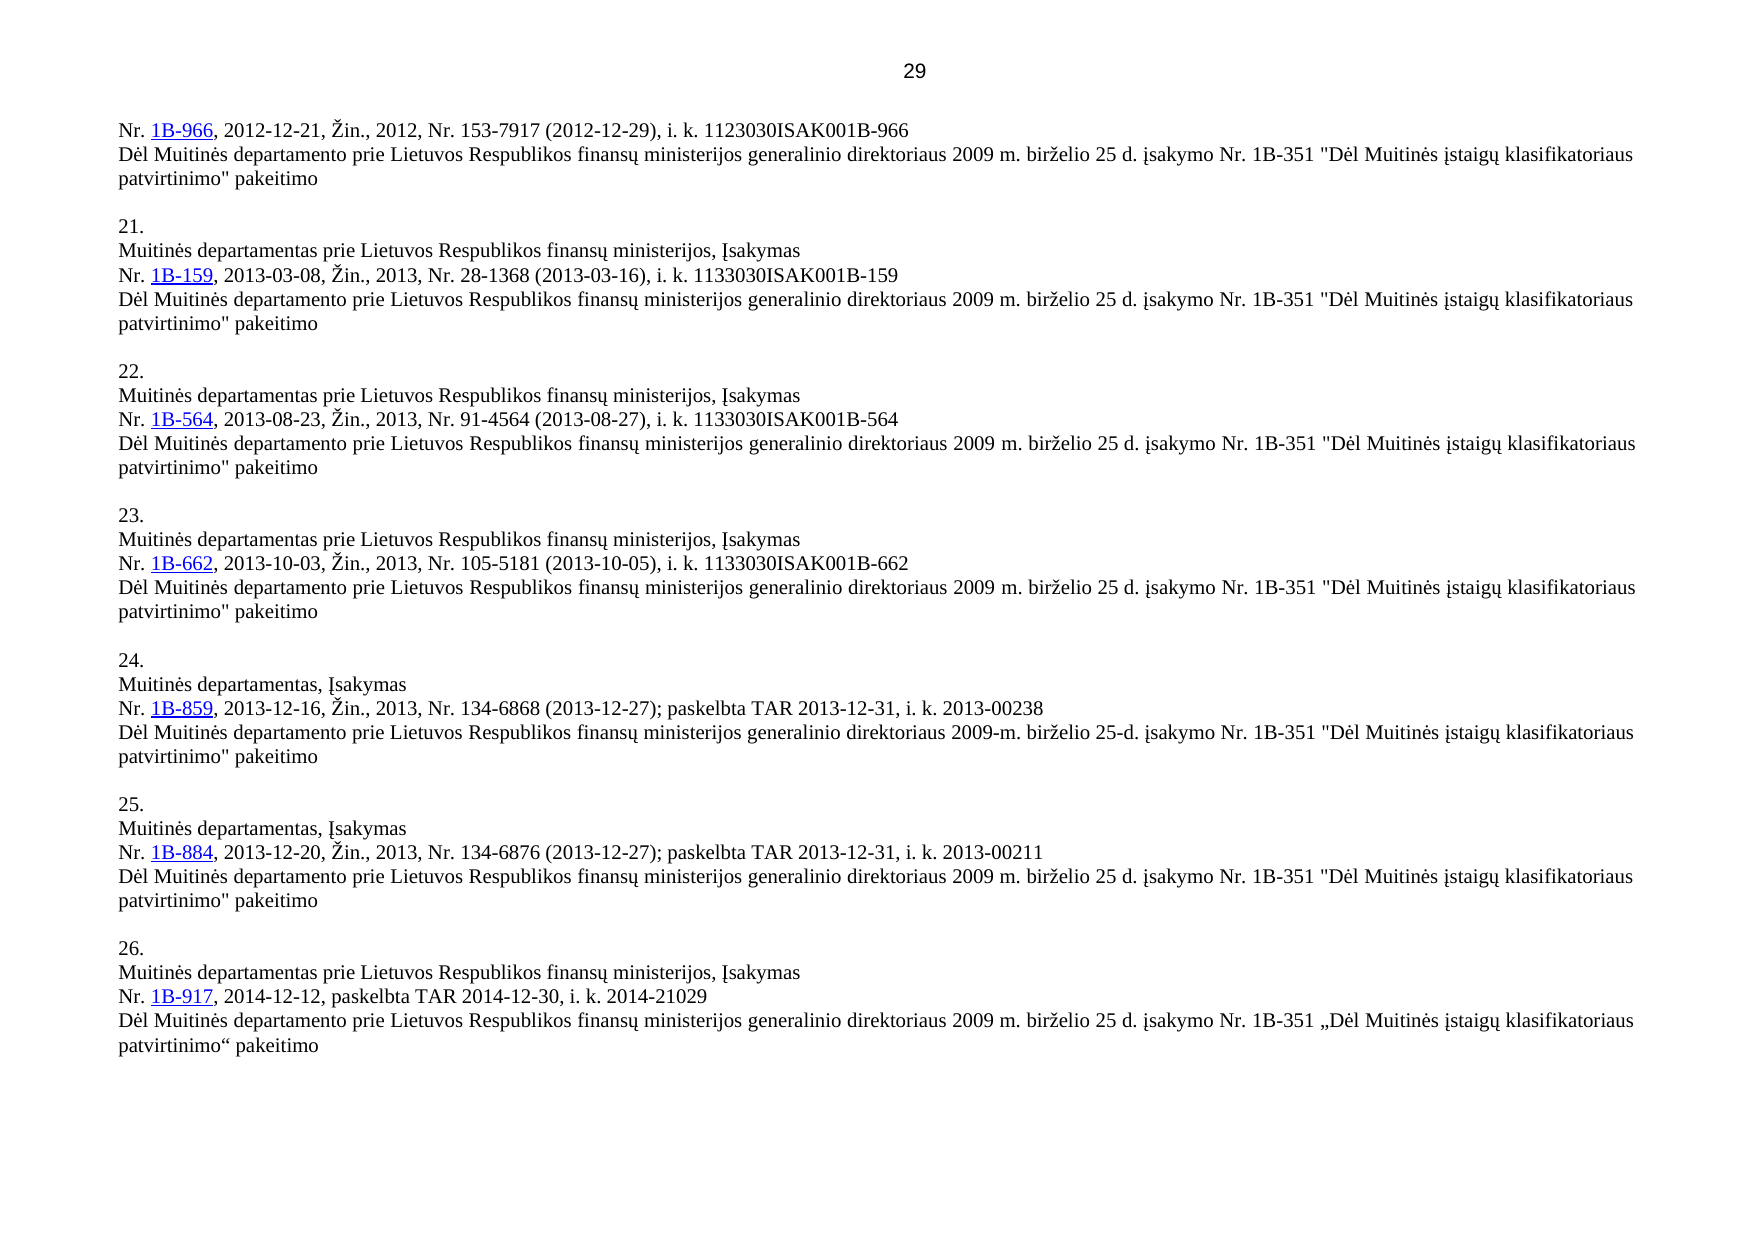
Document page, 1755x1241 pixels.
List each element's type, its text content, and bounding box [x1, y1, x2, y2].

text Nr. 1B-917, 2014-12-12, paskelbta TAR 2014-12-30, i. k. 2014-21029 [118, 984, 1636, 1008]
text Dėl Muitinės departamento prie Lietuvos Respublikos finansų ministerijos generalinio direktoriaus 2009 m. birželio 25 d. įsakymo Nr. 1B-351 „Dėl Muitinės įstaigų klasifikatoriaus patvirtinimo“ pakeitimo [118, 1008, 1636, 1057]
text Dėl Muitinės departamento prie Lietuvos Respublikos finansų ministerijos generalinio direktoriaus 2009 m. birželio 25 d. įsakymo Nr. 1B-351 "Dėl Muitinės įstaigų klasifikatoriaus patvirtinimo" pakeitimo [118, 142, 1636, 190]
text Nr. 1B-966, 2012-12-21, Žin., 2012, Nr. 153-7917 (2012-12-29), i. k. 1123030ISAK001B-966 [118, 118, 1636, 142]
text Nr. 1B-564, 2013-08-23, Žin., 2013, Nr. 91-4564 (2013-08-27), i. k. 1133030ISAK001B-564 [118, 407, 1636, 431]
text Nr. 1B-859, 2013-12-16, Žin., 2013, Nr. 134-6868 (2013-12-27); paskelbta TAR 2013-12-31, i. k. 2013-00238 [118, 696, 1636, 720]
text Dėl Muitinės departamento prie Lietuvos Respublikos finansų ministerijos generalinio direktoriaus 2009 m. birželio 25 d. įsakymo Nr. 1B-351 "Dėl Muitinės įstaigų klasifikatoriaus patvirtinimo" pakeitimo [118, 287, 1636, 335]
text Nr. 1B-884, 2013-12-20, Žin., 2013, Nr. 134-6876 (2013-12-27); paskelbta TAR 2013-12-31, i. k. 2013-00211 [118, 840, 1636, 864]
text Muitinės departamentas prie Lietuvos Respublikos finansų ministerijos, Įsakymas [118, 960, 1636, 984]
text Dėl Muitinės departamento prie Lietuvos Respublikos finansų ministerijos generalinio direktoriaus 2009-m. birželio 25-d. įsakymo Nr. 1B-351 "Dėl Muitinės įstaigų klasifikatoriaus patvirtinimo" pakeitimo [118, 720, 1636, 768]
text 25. [118, 792, 1636, 816]
text Dėl Muitinės departamento prie Lietuvos Respublikos finansų ministerijos generalinio direktoriaus 2009 m. birželio 25 d. įsakymo Nr. 1B-351 "Dėl Muitinės įstaigų klasifikatoriaus patvirtinimo" pakeitimo [118, 575, 1636, 623]
text Dėl Muitinės departamento prie Lietuvos Respublikos finansų ministerijos generalinio direktoriaus 2009 m. birželio 25 d. įsakymo Nr. 1B-351 "Dėl Muitinės įstaigų klasifikatoriaus patvirtinimo" pakeitimo [118, 431, 1636, 479]
text 22. [118, 359, 1636, 383]
text Nr. 1B-662, 2013-10-03, Žin., 2013, Nr. 105-5181 (2013-10-05), i. k. 1133030ISAK001B-662 [118, 551, 1636, 575]
text Muitinės departamentas prie Lietuvos Respublikos finansų ministerijos, Įsakymas [118, 383, 1636, 407]
text Nr. 1B-159, 2013-03-08, Žin., 2013, Nr. 28-1368 (2013-03-16), i. k. 1133030ISAK001B-159 [118, 262, 1636, 287]
text Muitinės departamentas prie Lietuvos Respublikos finansų ministerijos, Įsakymas [118, 238, 1636, 262]
text Muitinės departamentas, Įsakymas [118, 816, 1636, 840]
text 24. [118, 647, 1636, 672]
text 21. [118, 214, 1636, 238]
text 26. [118, 936, 1636, 960]
text Muitinės departamentas, Įsakymas [118, 672, 1636, 696]
text 23. [118, 503, 1636, 527]
text Dėl Muitinės departamento prie Lietuvos Respublikos finansų ministerijos generalinio direktoriaus 2009 m. birželio 25 d. įsakymo Nr. 1B-351 "Dėl Muitinės įstaigų klasifikatoriaus patvirtinimo" pakeitimo [118, 864, 1636, 912]
text Muitinės departamentas prie Lietuvos Respublikos finansų ministerijos, Įsakymas [118, 527, 1636, 551]
